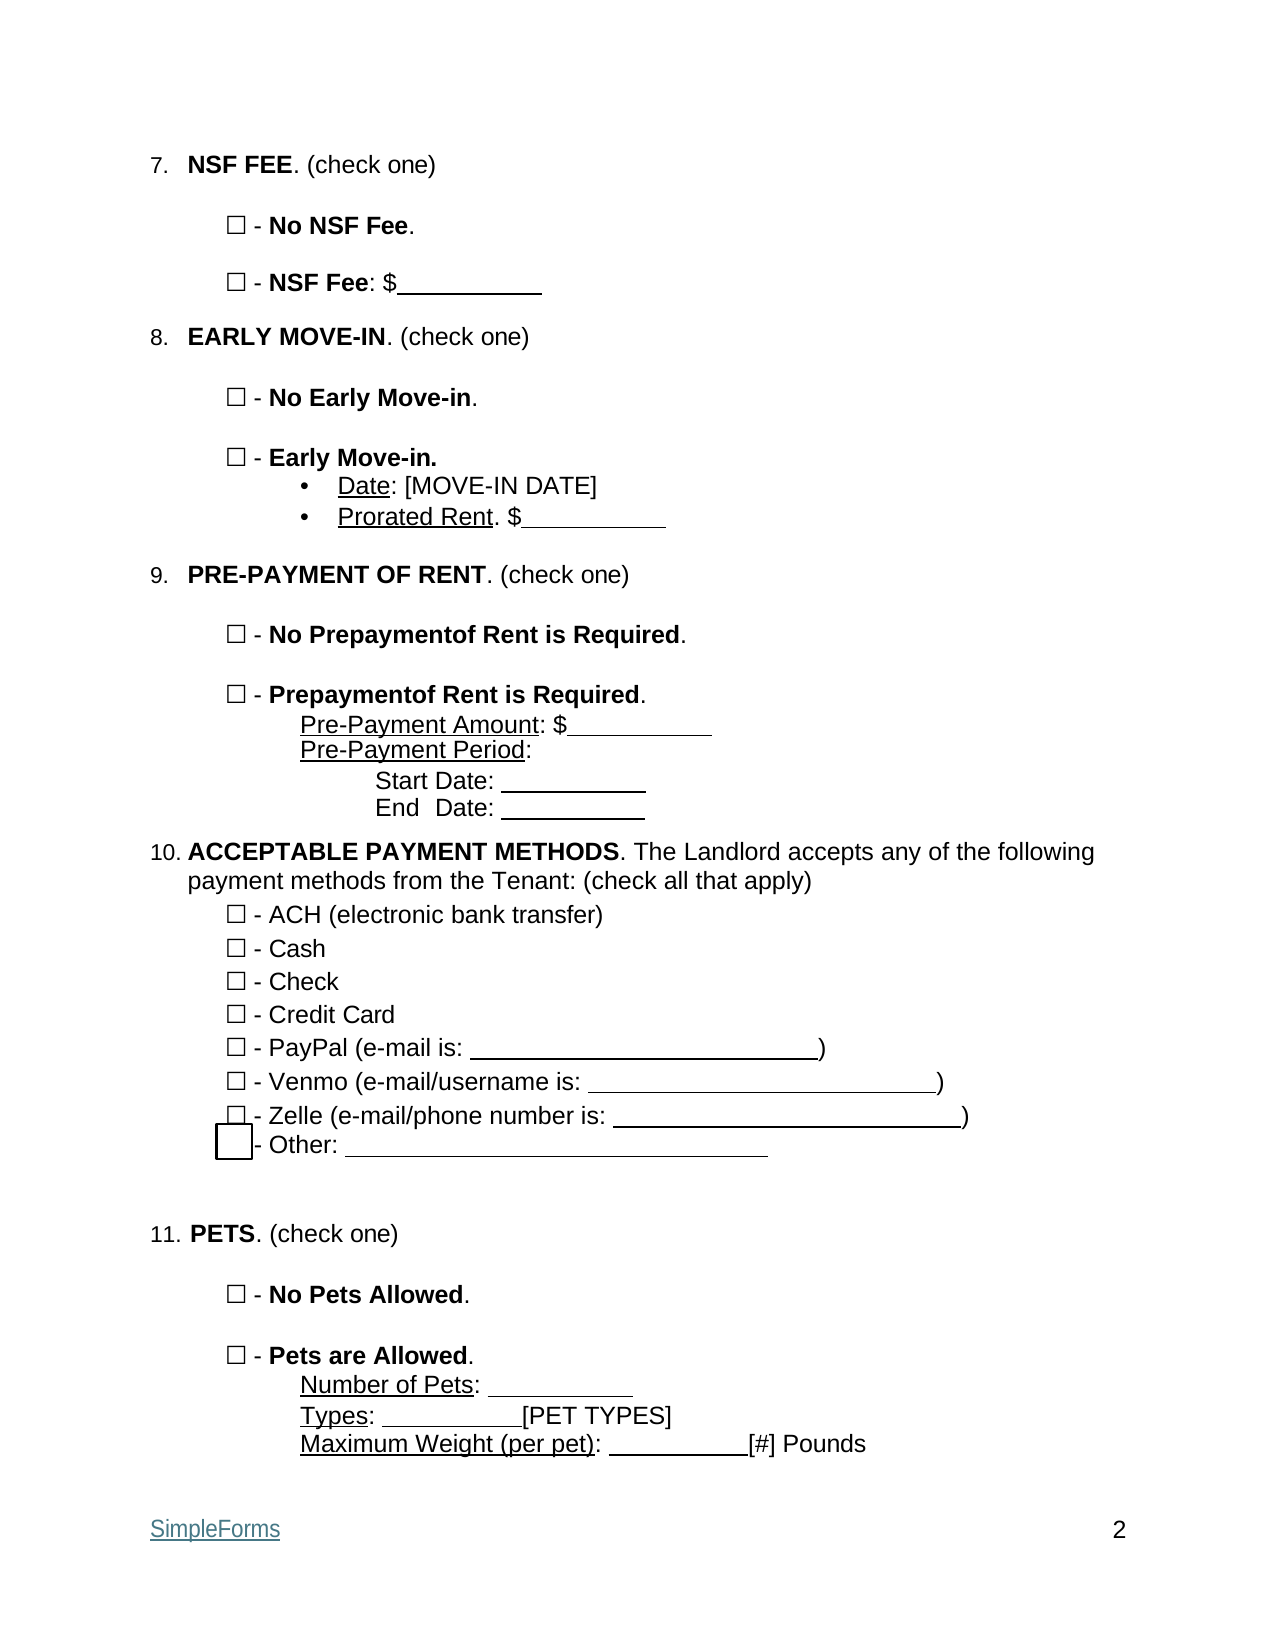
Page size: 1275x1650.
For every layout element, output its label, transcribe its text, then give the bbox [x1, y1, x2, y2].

subtitle - No Early Move-in. [225, 379, 1200, 413]
list - Zelle (e-mail/phone number is: ) [225, 1097, 1200, 1132]
list NSF FEE. (check one) [150, 150, 1200, 179]
list - NSF Fee: $ [225, 265, 1200, 299]
list PRE-PAYMENT OF RENT. (check one) [150, 559, 1200, 588]
list - ACH (electronic bank transfer) [225, 894, 1200, 931]
list Prorated Rent. $ [300, 502, 1200, 530]
text Number of Pets: [300, 1372, 1200, 1399]
list ACCEPTABLE PAYMENT METHODS. The Landlord accepts any of the following payment methods from the Tenant: (check all that apply) [150, 837, 1194, 894]
list - PayPal (e-mail is: ) [225, 1030, 1200, 1063]
list EARLY MOVE-IN. (check one) [150, 322, 1200, 351]
list - Cash [225, 931, 1200, 964]
text End Date: [375, 795, 1200, 822]
subtitle - No Prepaymentof Rent is Required. [225, 617, 1200, 651]
list Date: [MOVE-IN DATE] [300, 473, 1200, 500]
list - Early Move-in. [225, 437, 1200, 473]
list - Check [225, 964, 1200, 997]
list PETS. (check one) [150, 1219, 1200, 1248]
subtitle - No Pets Allowed. [225, 1277, 1200, 1311]
list - Pets are Allowed. [225, 1334, 1200, 1372]
list - Prepaymentof Rent is Required. [225, 674, 1200, 711]
text Types: [PET TYPES] [300, 1401, 1200, 1430]
list - No NSF Fee. [225, 208, 1200, 242]
text Maximum Weight (per pet): [#] Pounds [300, 1431, 1200, 1458]
list - Venmo (e-mail/username is: ) [225, 1063, 1200, 1097]
text Start Date: [375, 768, 1200, 795]
text - Other: [254, 1132, 1200, 1159]
text Pre-Payment Amount: $ Pre-Payment Period: [300, 712, 712, 764]
list - Credit Card [225, 997, 1200, 1030]
